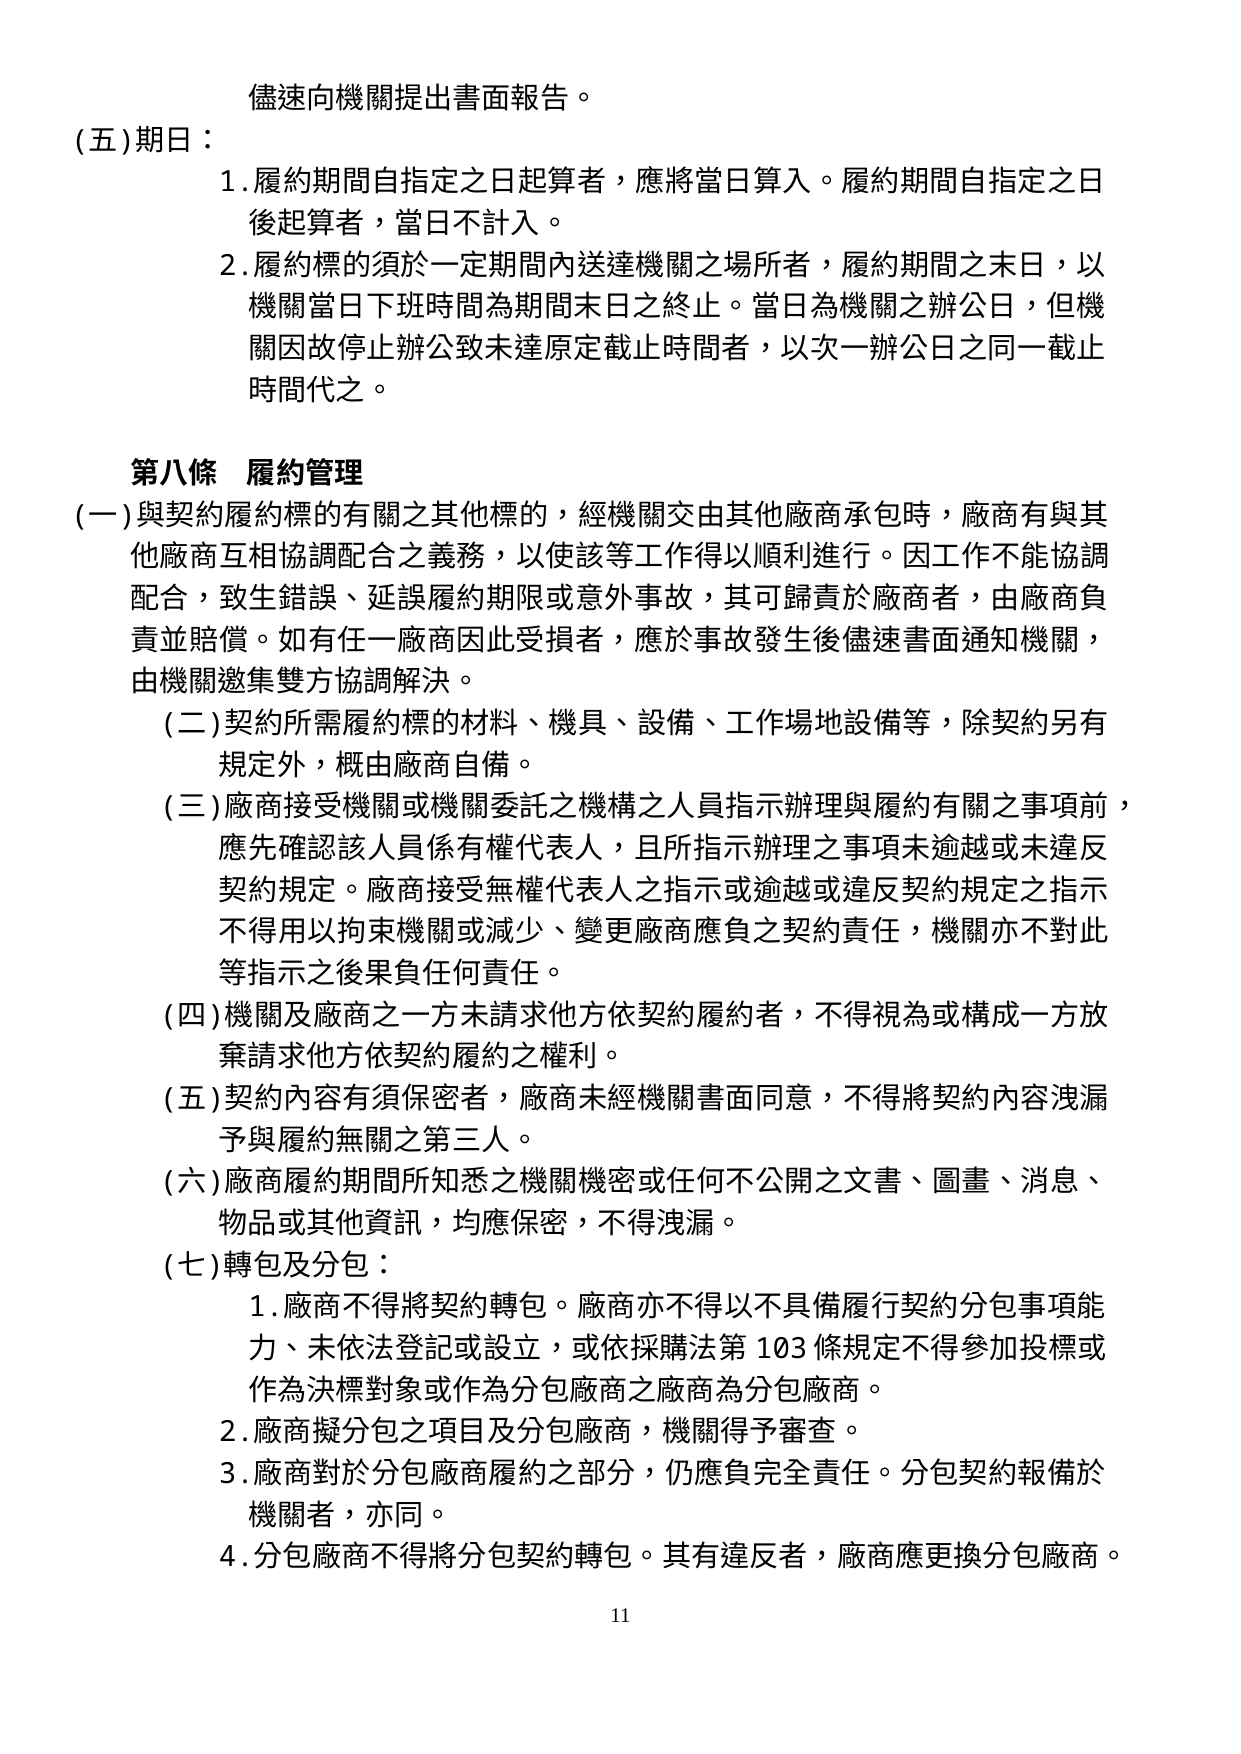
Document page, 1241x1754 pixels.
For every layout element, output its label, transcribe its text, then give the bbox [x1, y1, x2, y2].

text (五)契約內容有須保密者，廠商未經機關書面同意，不得將契約內容洩漏予與履約無關之第三人。 [159, 1075, 1110, 1158]
text (三)廠商接受機關或機關委託之機構之人員指示辦理與履約有關之事項前，應先確認該人員係有權代表人，且所指示辦理之事項未逾越或未違反契約規定。廠商接受無權代表人之指示或逾越或違反契約規定之指示，不得用以拘束機關或減少、變更廠商應負之契約責任，機關亦不對此等指示之後果負任何責任。 [159, 783, 1110, 992]
text (七)轉包及分包： [159, 1242, 1110, 1283]
text 2.履約標的須於一定期間內送達機關之場所者，履約期間之末日，以機關當日下班時間為期間末日之終止。當日為機關之辦公日，但機關因故停止辦公致未達原定截止時間者，以次一辦公日之同一截止時間代之。 [218, 242, 1108, 408]
text 1.履約期間自指定之日起算者，應將當日算入。履約期間自指定之日後起算者，當日不計入。 [218, 158, 1108, 242]
text (五)期日： [71, 117, 1110, 158]
text 1.廠商不得將契約轉包。廠商亦不得以不具備履行契約分包事項能力、未依法登記或設立，或依採購法第103條規定不得參加投標或作為決標對象或作為分包廠商之廠商為分包廠商。 [248, 1283, 1108, 1408]
text 第八條 履約管理 [130, 450, 1110, 492]
text 儘速向機關提出書面報告。 [218, 75, 1108, 117]
text (一)與契約履約標的有關之其他標的，經機關交由其他廠商承包時，廠商有與其他廠商互相協調配合之義務，以使該等工作得以順利進行。因工作不能協調配合，致生錯誤、延誤履約期限或意外事故，其可歸責於廠商者，由廠商負責並賠償。如有任一廠商因此受損者，應於事故發生後儘速書面通知機關，由機關邀集雙方協調解決。 [71, 492, 1110, 700]
text 3.廠商對於分包廠商履約之部分，仍應負完全責任。分包契約報備於機關者，亦同。 [218, 1450, 1108, 1533]
text 4.分包廠商不得將分包契約轉包。其有違反者，廠商應更換分包廠商。 [218, 1533, 1108, 1575]
text 2.廠商擬分包之項目及分包廠商，機關得予審查。 [218, 1408, 1108, 1450]
text (四)機關及廠商之一方未請求他方依契約履約者，不得視為或構成一方放棄請求他方依契約履約之權利。 [159, 992, 1110, 1075]
text (六)廠商履約期間所知悉之機關機密或任何不公開之文書、圖畫、消息、物品或其他資訊，均應保密，不得洩漏。 [159, 1158, 1110, 1242]
text (二)契約所需履約標的材料、機具、設備、工作場地設備等，除契約另有規定外，概由廠商自備。 [159, 700, 1110, 783]
